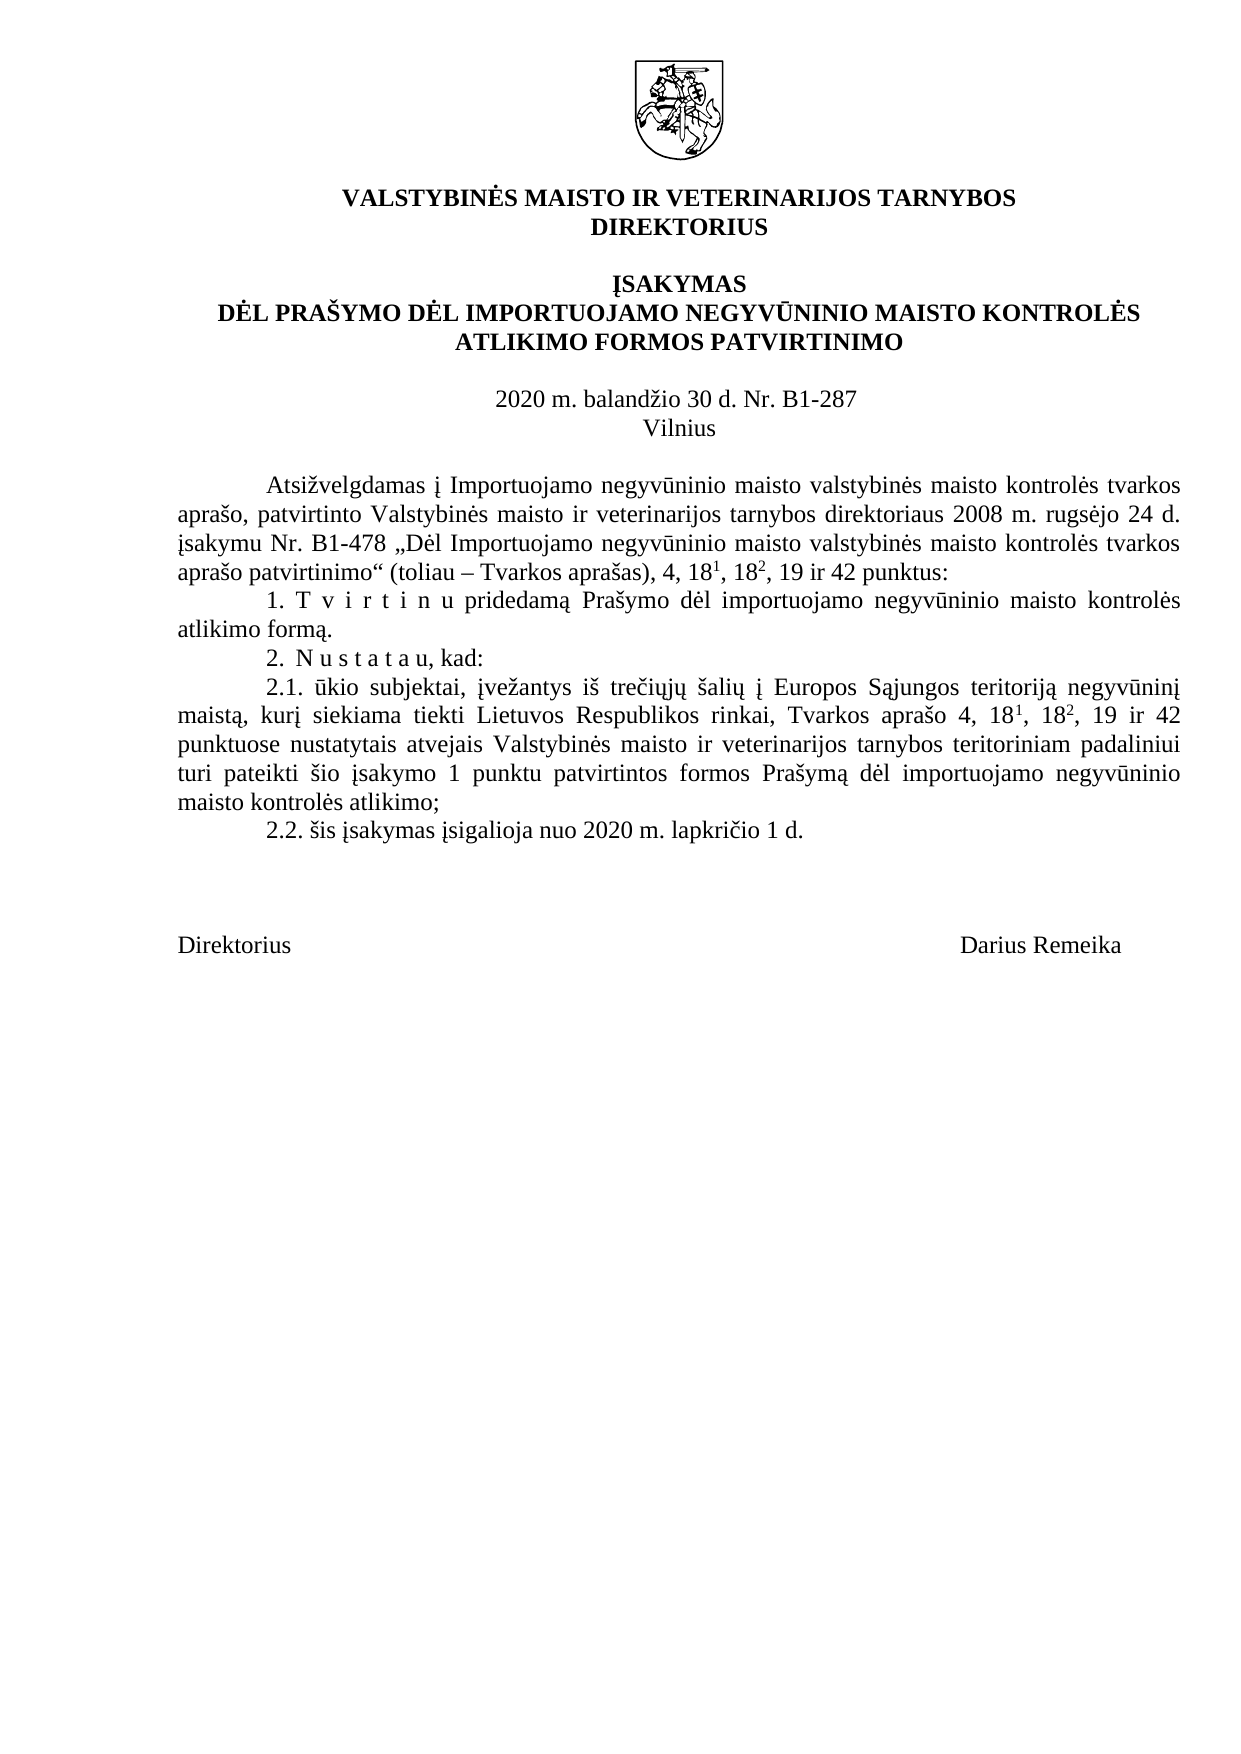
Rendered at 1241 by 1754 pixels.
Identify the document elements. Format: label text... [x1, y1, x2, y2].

text 2020 m. balandžio 30 d. Nr. B1-287 [177, 384, 1181, 413]
text 1. T v i r t i n u pridedamą Prašymo dėl importuojamo negyvūninio maisto kontrolės atlikimo formą. [177, 586, 1181, 643]
text VALSTYBINĖS MAISTO IR VETERINARIJOS TARNYBOS [177, 183, 1181, 212]
text DĖL PRAŠYMO DĖL IMPORTUOJAMO NEGYVŪNINIO MAISTO KONTROLĖS ATLIKIMO FORMOS PATVIRTINIMO [177, 298, 1181, 356]
text 2.1. ūkio subjektai, įvežantys iš trečiųjų šalių į Europos Sąjungos teritoriją negyvūninį maistą, kurį siekiama tiekti Lietuvos Respublikos rinkai, Tvarkos aprašo 4, 181, 182, 19 ir 42 punktuose nustatytais atvejais Valstybinės maisto ir veterinarijos tarnybos teritoriniam padaliniui turi pateikti šio įsakymo 1 punktu patvirtintos formos Prašymą dėl importuojamo negyvūninio maisto kontrolės atlikimo; [177, 672, 1181, 816]
text ĮSAKYMAS [177, 269, 1181, 298]
text DIREKTORIUS [177, 212, 1181, 241]
text Atsižvelgdamas į Importuojamo negyvūninio maisto valstybinės maisto kontrolės tvarkos aprašo, patvirtinto Valstybinės maisto ir veterinarijos tarnybos direktoriaus 2008 m. rugsėjo 24 d. įsakymu Nr. B1-478 „Dėl Importuojamo negyvūninio maisto valstybinės maisto kontrolės tvarkos aprašo patvirtinimo“ (toliau – Tvarkos aprašas), 4, 181, 182, 19 ir 42 punktus: [177, 471, 1181, 586]
text Direktorius Darius Remeika [177, 931, 1181, 959]
text Vilnius [177, 413, 1181, 442]
text 2.2. šis įsakymas įsigalioja nuo 2020 m. lapkričio 1 d. [177, 816, 1181, 844]
text 2. N u s t a t a u, kad: [177, 643, 1181, 672]
